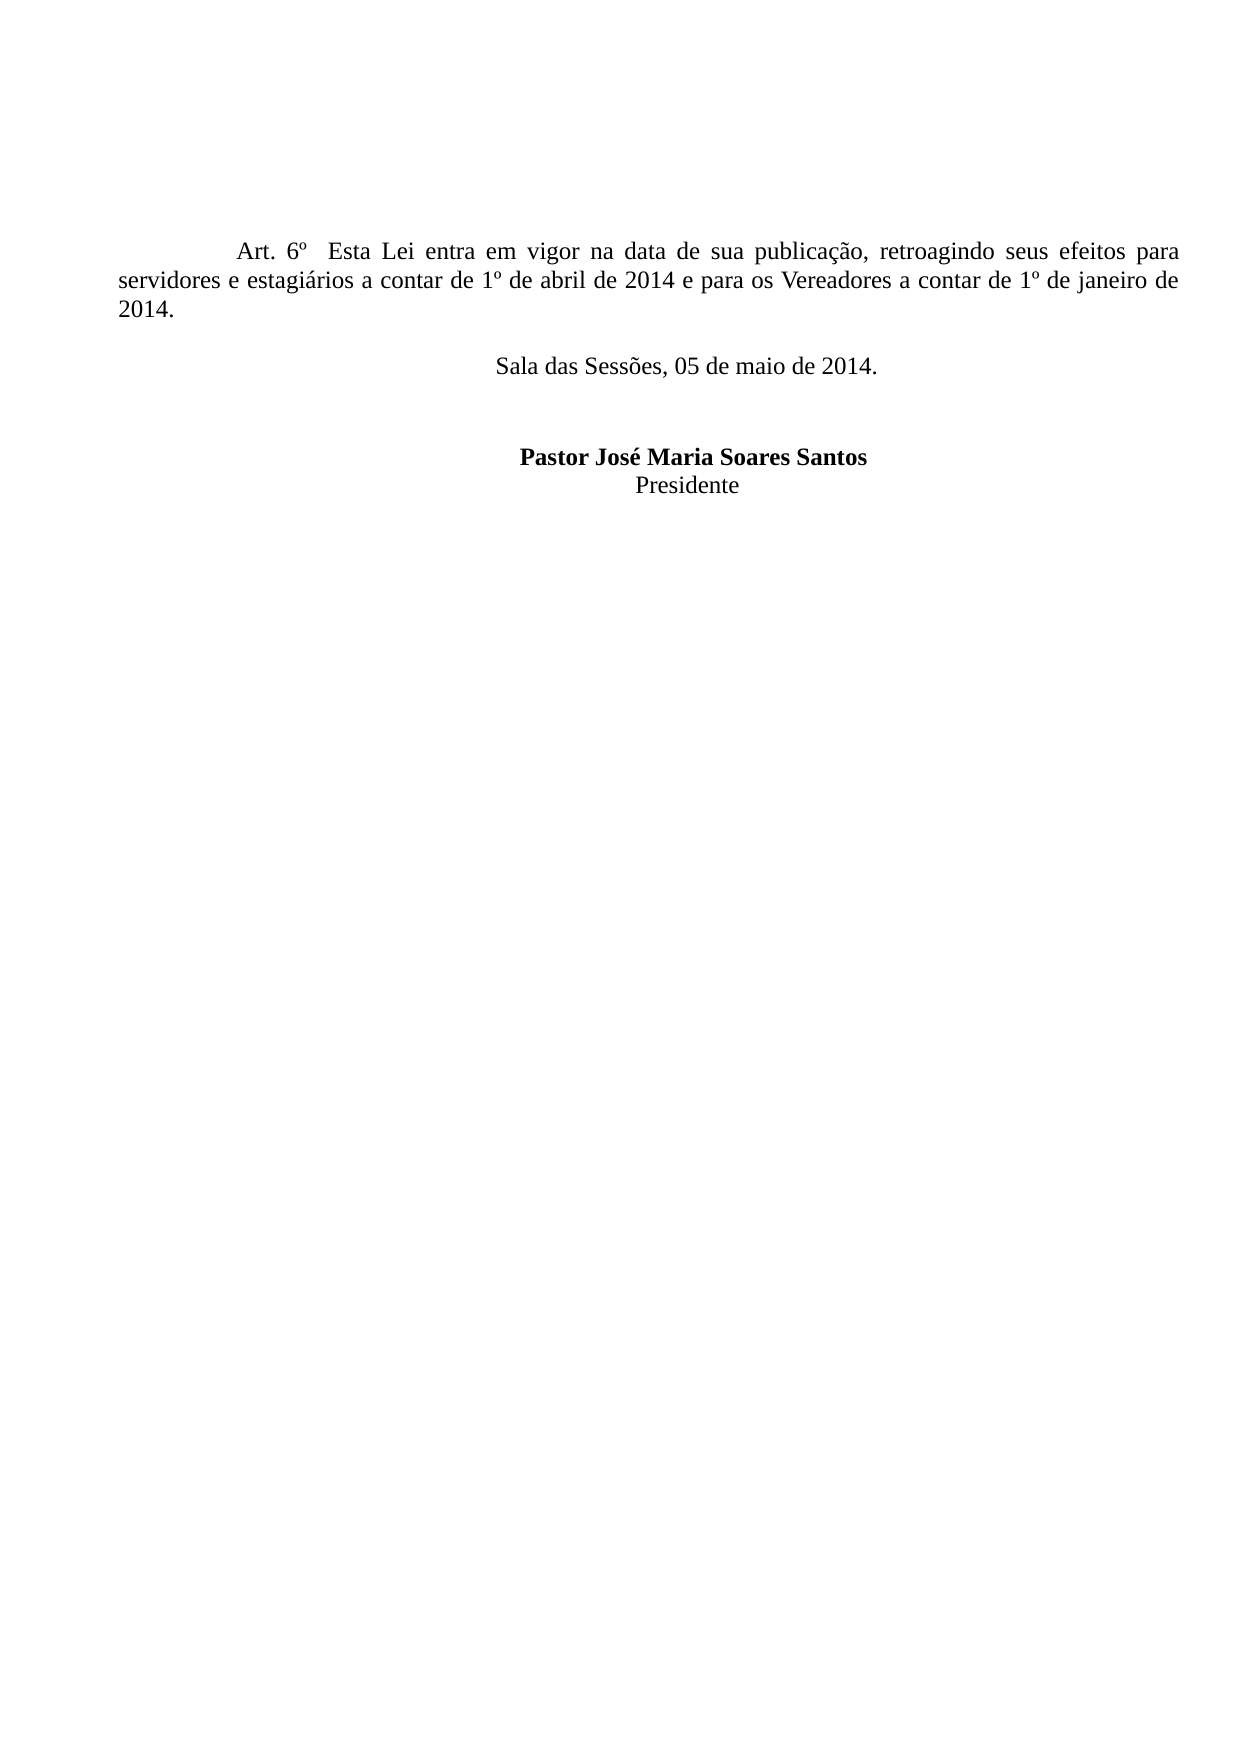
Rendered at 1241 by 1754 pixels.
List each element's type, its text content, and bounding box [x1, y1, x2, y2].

text Presidente [118, 471, 1181, 499]
text Sala das Sessões, 05 de maio de 2014. [118, 351, 1181, 380]
text Art. 6º Esta Lei entra em vigor na data de sua publicação, retroagindo seus efeitos para servidores e estagiários a contar de 1º de abril de 2014 e para os Vereadores a contar de 1º de janeiro de 2014. [118, 236, 1181, 322]
text Pastor José Maria Soares Santos [118, 442, 1181, 471]
